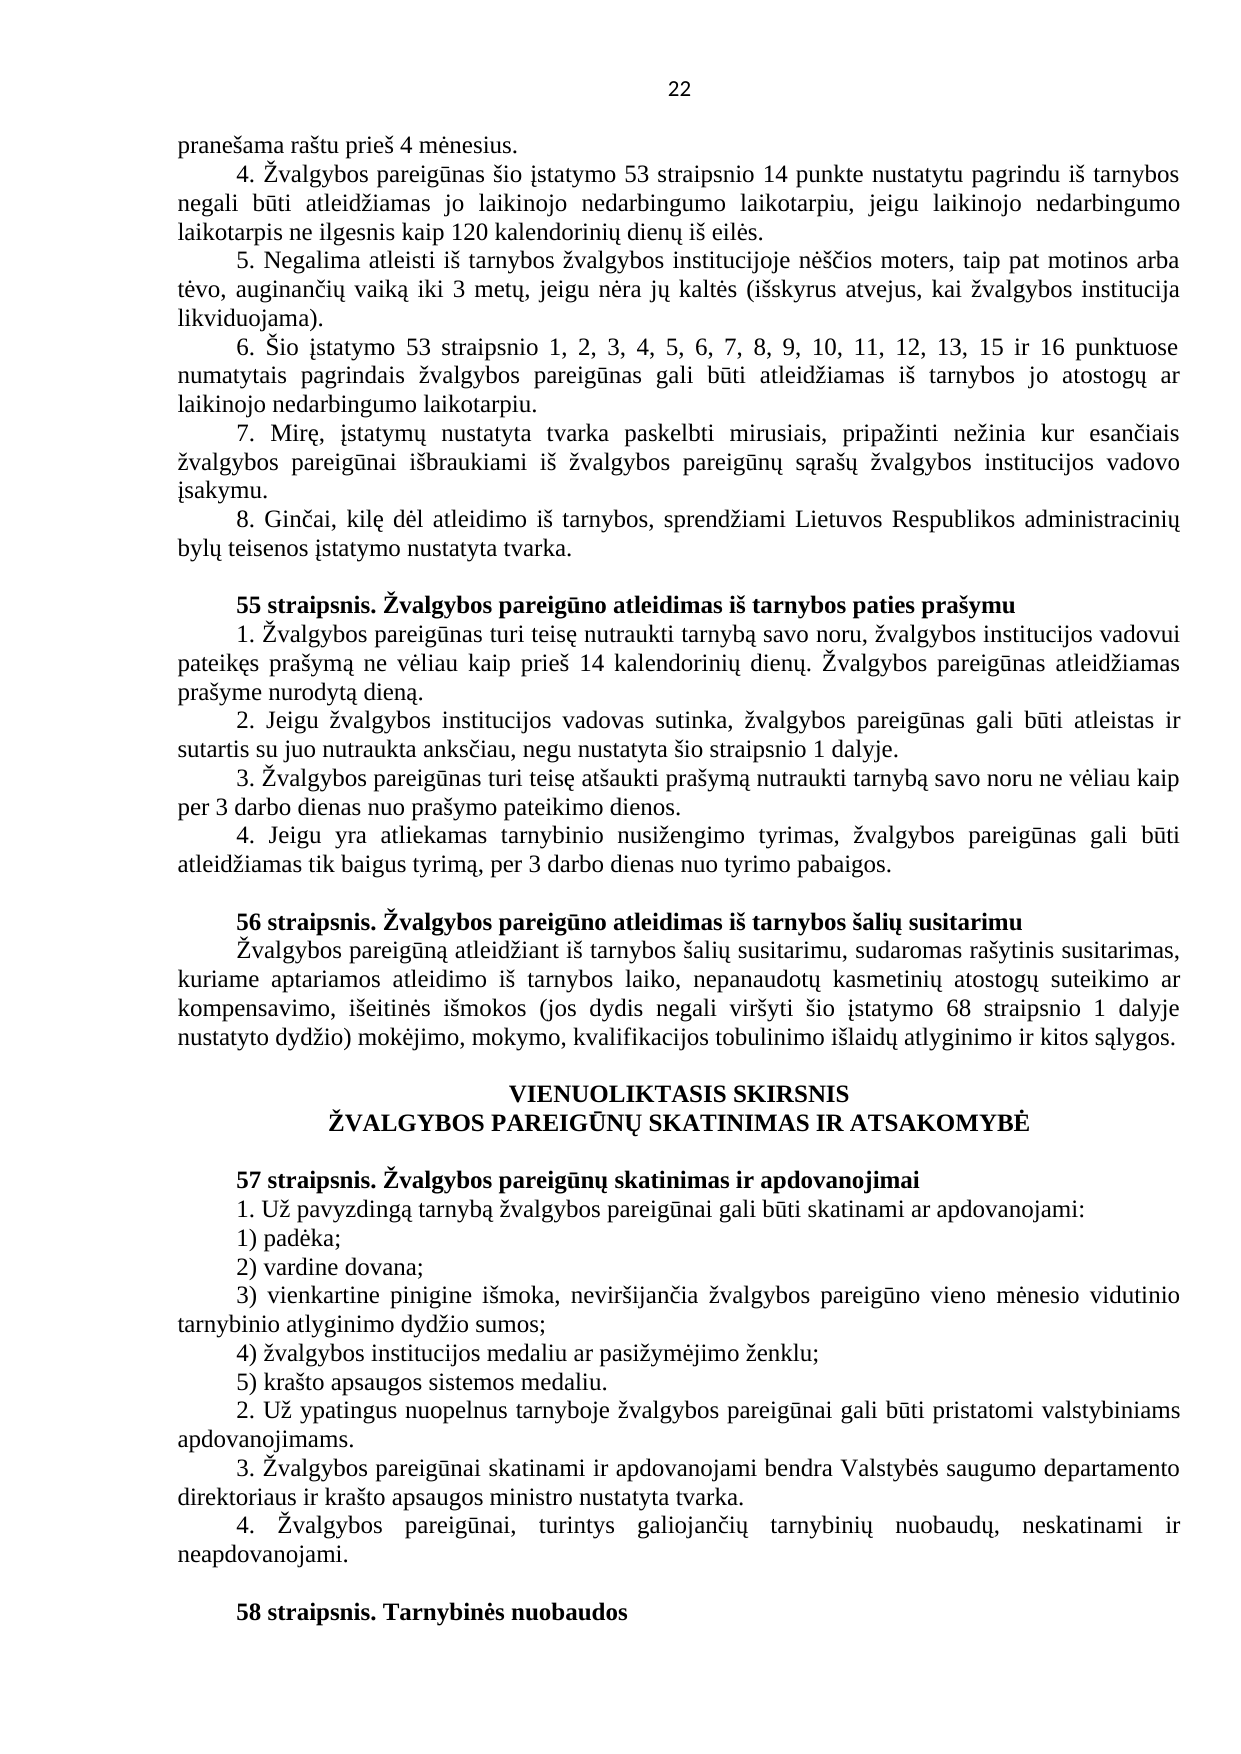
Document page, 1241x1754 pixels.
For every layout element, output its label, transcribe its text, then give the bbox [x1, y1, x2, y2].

text 7. Mirę, įstatymų nustatyta tvarka paskelbti mirusiais, pripažinti nežinia kur esančiais žvalgybos pareigūnai išbraukiami iš žvalgybos pareigūnų sąrašų žvalgybos institucijos vadovo įsakymu. [177, 418, 1181, 504]
text 1. Žvalgybos pareigūnas turi teisę nutraukti tarnybą savo noru, žvalgybos institucijos vadovui pateikęs prašymą ne vėliau kaip prieš 14 kalendorinių dienų. Žvalgybos pareigūnas atleidžiamas prašyme nurodytą dieną. [177, 619, 1181, 706]
text 4. Žvalgybos pareigūnas šio įstatymo 53 straipsnio 14 punkte nustatytu pagrindu iš tarnybos negali būti atleidžiamas jo laikinojo nedarbingumo laikotarpiu, jeigu laikinojo nedarbingumo laikotarpis ne ilgesnis kaip 120 kalendorinių dienų iš eilės. [177, 159, 1181, 246]
text 56 straipsnis. Žvalgybos pareigūno atleidimas iš tarnybos šalių susitarimu [177, 907, 1181, 936]
text 57 straipsnis. Žvalgybos pareigūnų skatinimas ir apdovanojimai [177, 1166, 1181, 1194]
text 55 straipsnis. Žvalgybos pareigūno atleidimas iš tarnybos paties prašymu [177, 591, 1181, 619]
text 2. Už ypatingus nuopelnus tarnyboje žvalgybos pareigūnai gali būti pristatomi valstybiniams apdovanojimams. [177, 1396, 1181, 1453]
text 4. Jeigu yra atliekamas tarnybinio nusižengimo tyrimas, žvalgybos pareigūnas gali būti atleidžiamas tik baigus tyrimą, per 3 darbo dienas nuo tyrimo pabaigos. [177, 821, 1181, 878]
text 2. Jeigu žvalgybos institucijos vadovas sutinka, žvalgybos pareigūnas gali būti atleistas ir sutartis su juo nutraukta anksčiau, negu nustatyta šio straipsnio 1 dalyje. [177, 706, 1181, 763]
text Žvalgybos pareigūną atleidžiant iš tarnybos šalių susitarimu, sudaromas rašytinis susitarimas, kuriame aptariamos atleidimo iš tarnybos laiko, nepanaudotų kasmetinių atostogų suteikimo ar kompensavimo, išeitinės išmokos (jos dydis negali viršyti šio įstatymo 68 straipsnio 1 dalyje nustatyto dydžio) mokėjimo, mokymo, kvalifikacijos tobulinimo išlaidų atlyginimo ir kitos sąlygos. [177, 936, 1181, 1051]
text 4) žvalgybos institucijos medaliu ar pasižymėjimo ženklu; [177, 1338, 1181, 1367]
text 1) padėka; [177, 1223, 1181, 1252]
text 3. Žvalgybos pareigūnai skatinami ir apdovanojami bendra Valstybės saugumo departamento direktoriaus ir krašto apsaugos ministro nustatyta tvarka. [177, 1453, 1181, 1511]
text 8. Ginčai, kilę dėl atleidimo iš tarnybos, sprendžiami Lietuvos Respublikos administracinių bylų teisenos įstatymo nustatyta tvarka. [177, 504, 1181, 562]
text VIENUOLIKTASIS SKIRSNIS [177, 1079, 1181, 1108]
text ŽVALGYBOS PAREIGŪNŲ SKATINIMAS IR ATSAKOMYBĖ [177, 1108, 1181, 1137]
text 5) krašto apsaugos sistemos medaliu. [177, 1367, 1181, 1396]
text pranešama raštu prieš 4 mėnesius. [177, 131, 1181, 159]
text 4. Žvalgybos pareigūnai, turintys galiojančių tarnybinių nuobaudų, neskatinami ir neapdovanojami. [177, 1511, 1181, 1568]
text 5. Negalima atleisti iš tarnybos žvalgybos institucijoje nėščios moters, taip pat motinos arba tėvo, auginančių vaiką iki 3 metų, jeigu nėra jų kaltės (išskyrus atvejus, kai žvalgybos institucija likviduojama). [177, 246, 1181, 332]
text 3. Žvalgybos pareigūnas turi teisę atšaukti prašymą nutraukti tarnybą savo noru ne vėliau kaip per 3 darbo dienas nuo prašymo pateikimo dienos. [177, 763, 1181, 821]
text 3) vienkartine pinigine išmoka, neviršijančia žvalgybos pareigūno vieno mėnesio vidutinio tarnybinio atlyginimo dydžio sumos; [177, 1281, 1181, 1338]
text 58 straipsnis. Tarnybinės nuobaudos [177, 1597, 1181, 1626]
text 1. Už pavyzdingą tarnybą žvalgybos pareigūnai gali būti skatinami ar apdovanojami: [177, 1194, 1181, 1223]
text 2) vardine dovana; [177, 1252, 1181, 1281]
text 6. Šio įstatymo 53 straipsnio 1, 2, 3, 4, 5, 6, 7, 8, 9, 10, 11, 12, 13, 15 ir 16 punktuose numatytais pagrindais žvalgybos pareigūnas gali būti atleidžiamas iš tarnybos jo atostogų ar laikinojo nedarbingumo laikotarpiu. [177, 332, 1181, 418]
